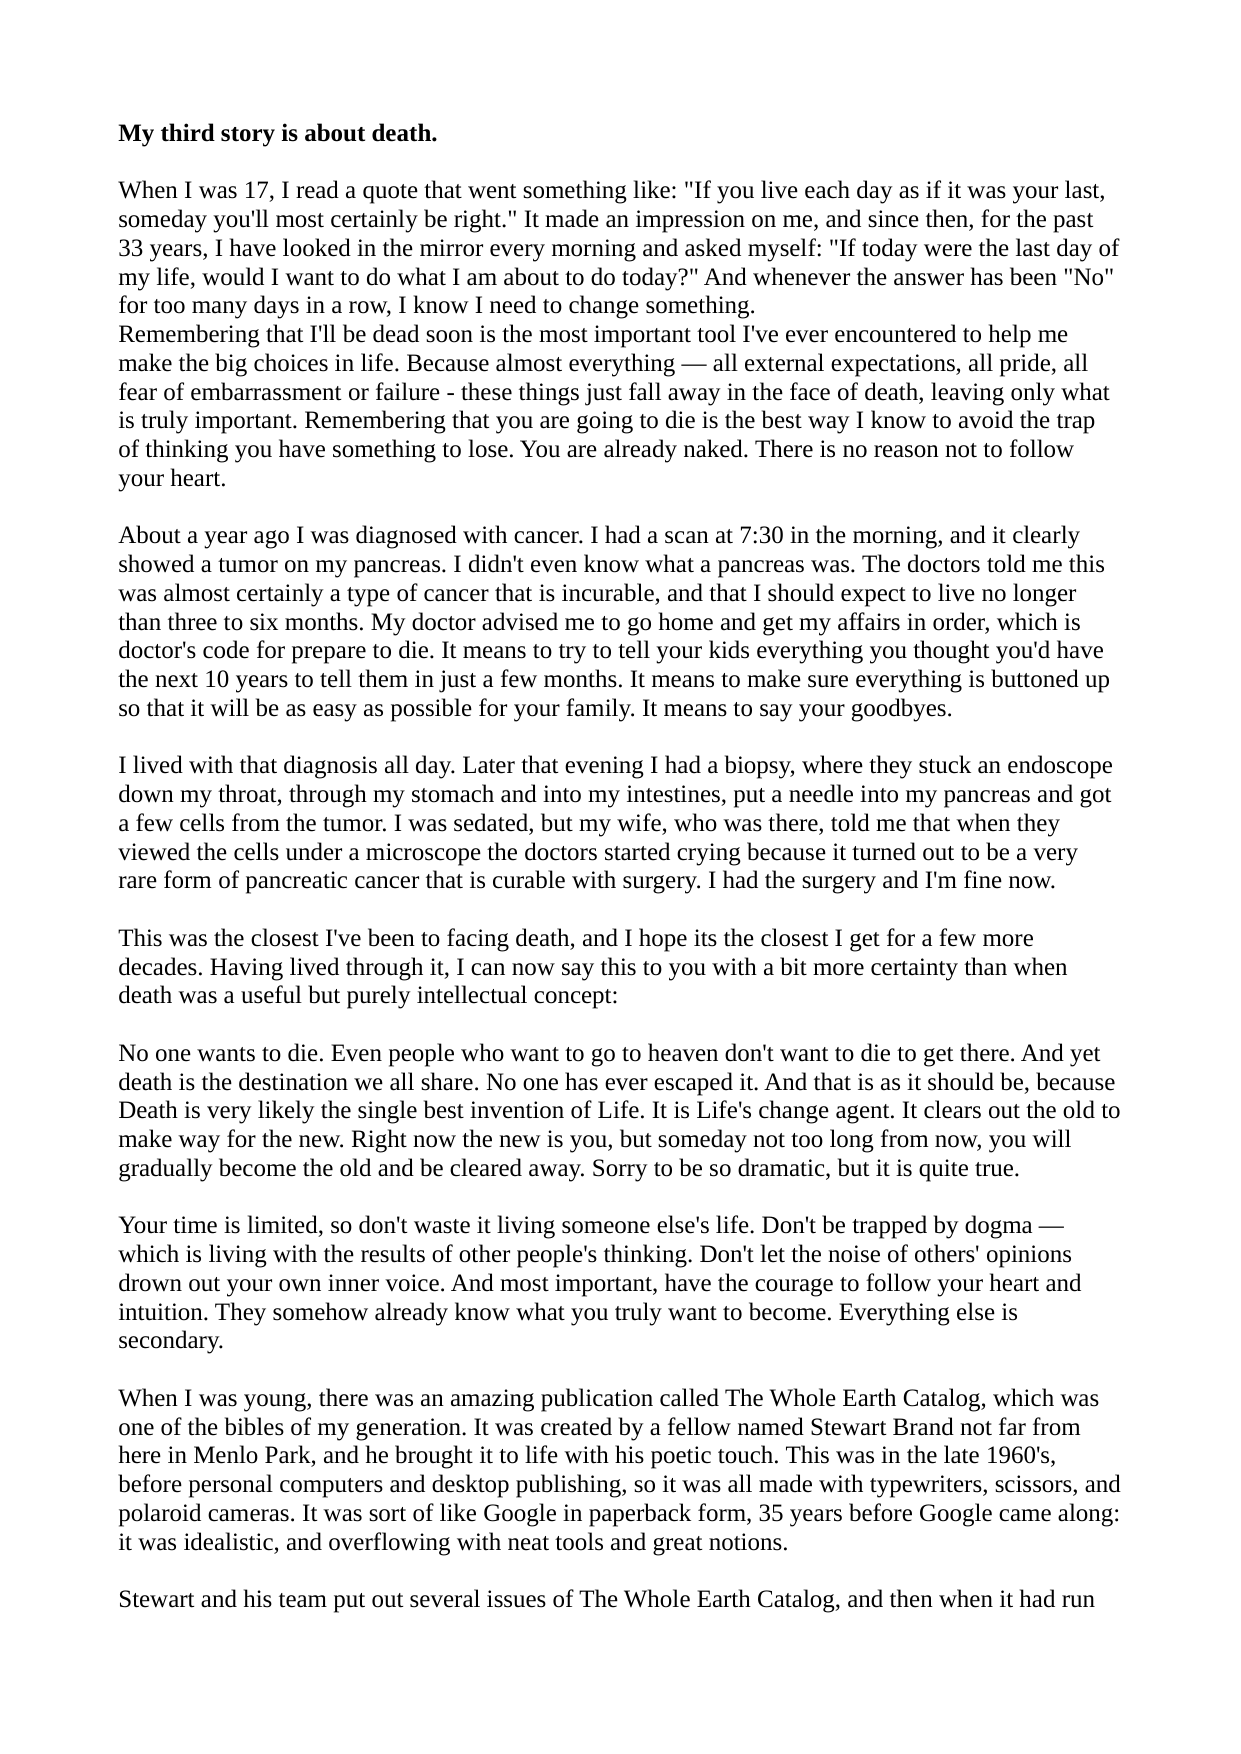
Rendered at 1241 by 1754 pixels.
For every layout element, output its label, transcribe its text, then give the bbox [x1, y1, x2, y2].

text This was the closest I've been to facing death, and I hope its the closest I get for a few more decades. Having lived through it, I can now say this to you with a bit more certainty than when death was a useful but purely intellectual concept: [118, 923, 1122, 1009]
text My third story is about death. [118, 118, 1122, 147]
text When I was 17, I read a quote that went something like: "If you live each day as if it was your last, someday you'll most certainly be right." It made an impression on me, and since then, for the past 33 years, I have looked in the mirror every morning and asked myself: "If today were the last day of my life, would I want to do what I am about to do today?" And whenever the answer has been "No" for too many days in a row, I know I need to change something. [118, 176, 1122, 319]
text When I was young, there was an amazing publication called The Whole Earth Catalog, which was one of the bibles of my generation. It was created by a fellow named Stewart Brand not far from here in Menlo Park, and he brought it to life with his poetic touch. This was in the late 1960's, before personal computers and desktop publishing, so it was all made with typewriters, scissors, and polaroid cameras. It was sort of like Google in paperback form, 35 years before Google came along: it was idealistic, and overflowing with neat tools and great notions. [118, 1383, 1122, 1556]
text Your time is limited, so don't waste it living someone else's life. Don't be trapped by dogma — which is living with the results of other people's thinking. Don't let the noise of others' opinions drown out your own inner voice. And most important, have the courage to follow your heart and intuition. They somehow already know what you truly want to become. Everything else is secondary. [118, 1211, 1122, 1354]
text Stewart and his team put out several issues of The Whole Earth Catalog, and then when it had run [118, 1584, 1122, 1613]
text No one wants to die. Even people who want to go to heaven don't want to die to get there. And yet death is the destination we all share. No one has ever escaped it. And that is as it should be, because Death is very likely the single best invention of Life. It is Life's change agent. It clears out the old to make way for the new. Right now the new is you, but someday not too long from now, you will gradually become the old and be cleared away. Sorry to be so dramatic, but it is quite true. [118, 1038, 1122, 1182]
text I lived with that diagnosis all day. Later that evening I had a biopsy, where they stuck an endoscope down my throat, through my stomach and into my intestines, put a needle into my pancreas and got a few cells from the tumor. I was sedated, but my wife, who was there, told me that when they viewed the cells under a microscope the doctors started crying because it turned out to be a very rare form of pancreatic cancer that is curable with surgery. I had the surgery and I'm fine now. [118, 751, 1122, 894]
text About a year ago I was diagnosed with cancer. I had a scan at 7:30 in the morning, and it clearly showed a tumor on my pancreas. I didn't even know what a pancreas was. The doctors told me this was almost certainly a type of cancer that is incurable, and that I should expect to live no longer than three to six months. My doctor advised me to go home and get my affairs in order, which is doctor's code for prepare to die. It means to try to tell your kids everything you thought you'd have the next 10 years to tell them in just a few months. It means to make sure everything is buttoned up so that it will be as easy as possible for your family. It means to say your goodbyes. [118, 521, 1122, 722]
text Remembering that I'll be dead soon is the most important tool I've ever encountered to help me make the big choices in life. Because almost everything — all external expectations, all pride, all fear of embarrassment or failure - these things just fall away in the face of death, leaving only what is truly important. Remembering that you are going to die is the best way I know to avoid the trap of thinking you have something to lose. You are already naked. There is no reason not to follow your heart. [118, 319, 1122, 492]
